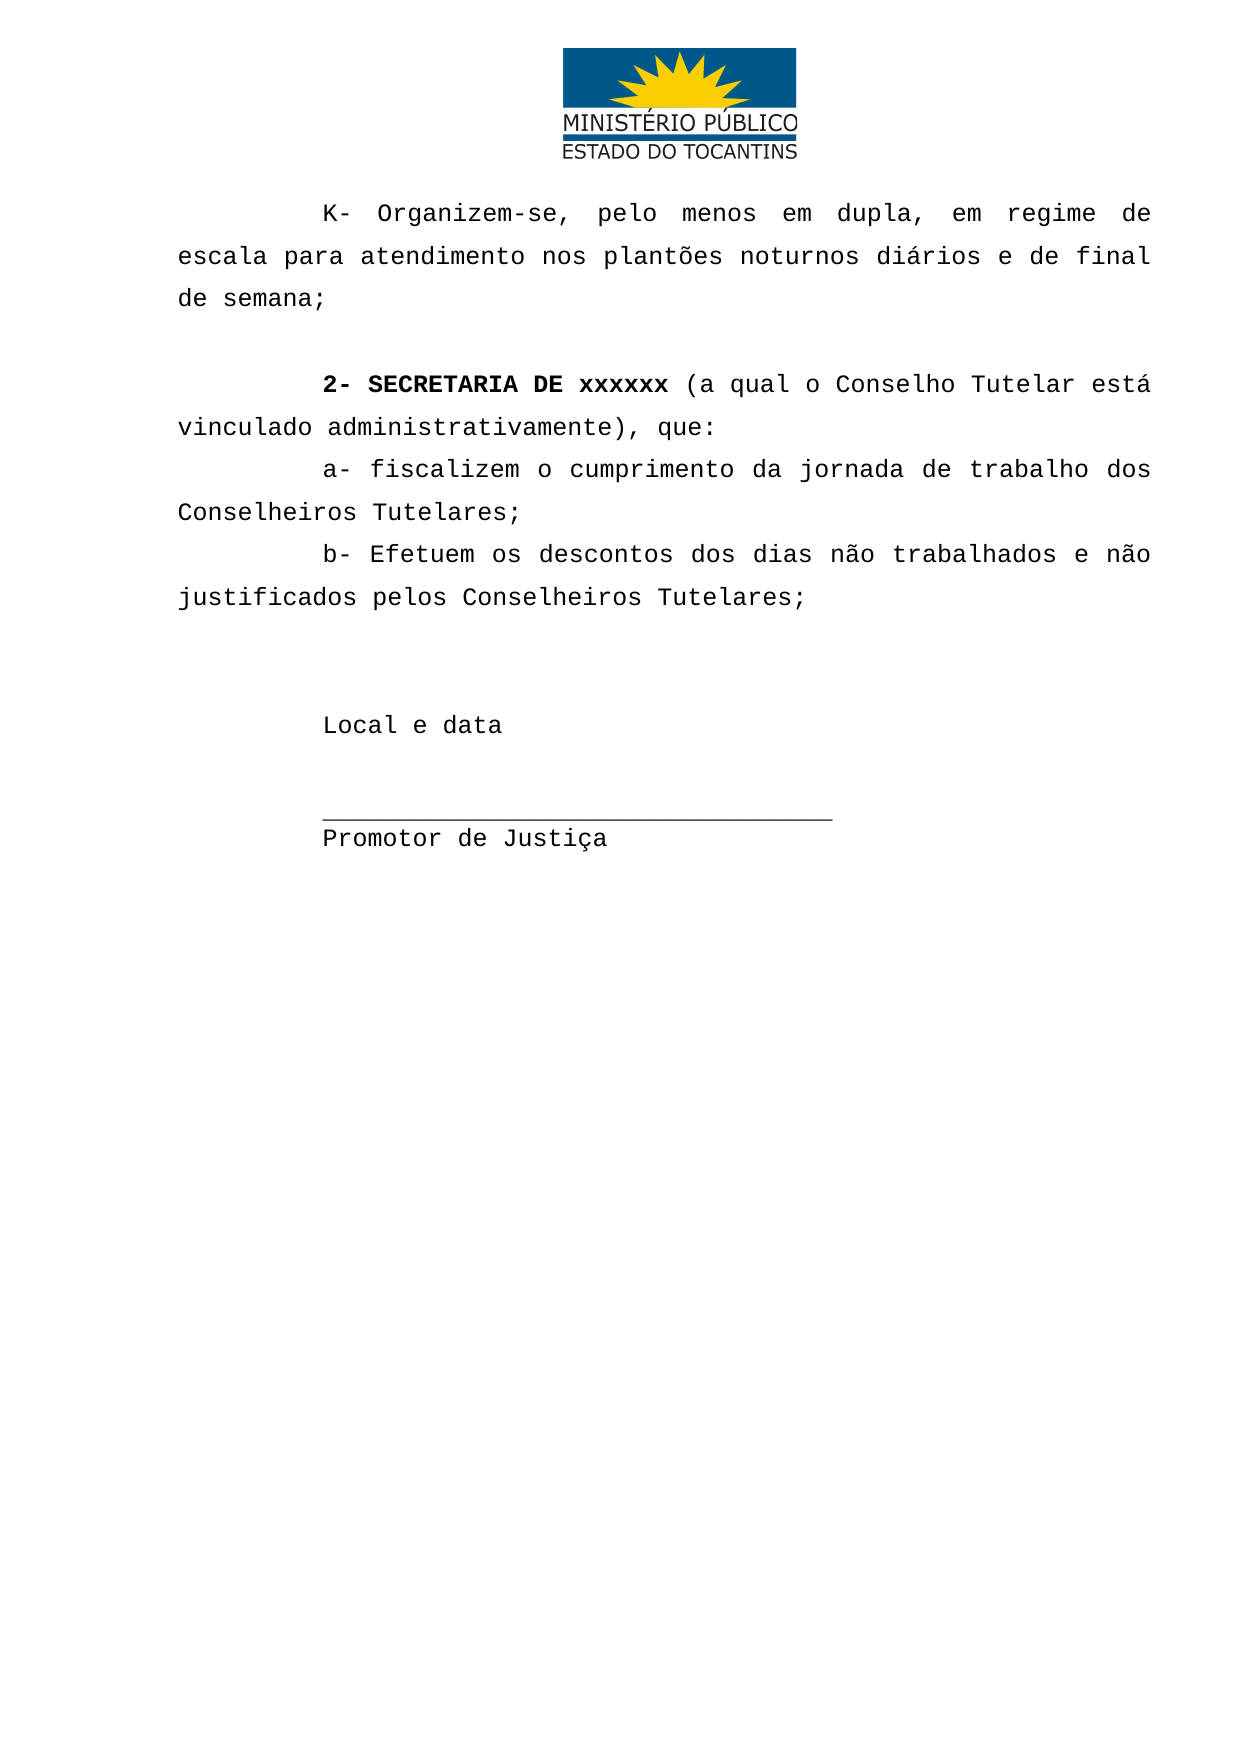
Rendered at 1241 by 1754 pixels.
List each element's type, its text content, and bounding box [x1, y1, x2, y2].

text __________________________________ [177, 797, 1152, 826]
text Local e data [177, 712, 1152, 741]
text 2- SECRETARIA DE xxxxxx (a qual o Conselho Tutelar está vinculado administrativamente), que: [177, 372, 1152, 442]
picture [563, 48, 798, 159]
text Promotor de Justiça [177, 826, 1152, 854]
text b- Efetuem os descontos dos dias não trabalhados e não justificados pelos Conselheiros Tutelares; [177, 542, 1152, 612]
text a- fiscalizem o cumprimento da jornada de trabalho dos Conselheiros Tutelares; [177, 457, 1152, 527]
text K- Organizem-se, pelo menos em dupla, em regime de escala para atendimento nos plantões noturnos diários e de final de semana; [177, 201, 1152, 314]
